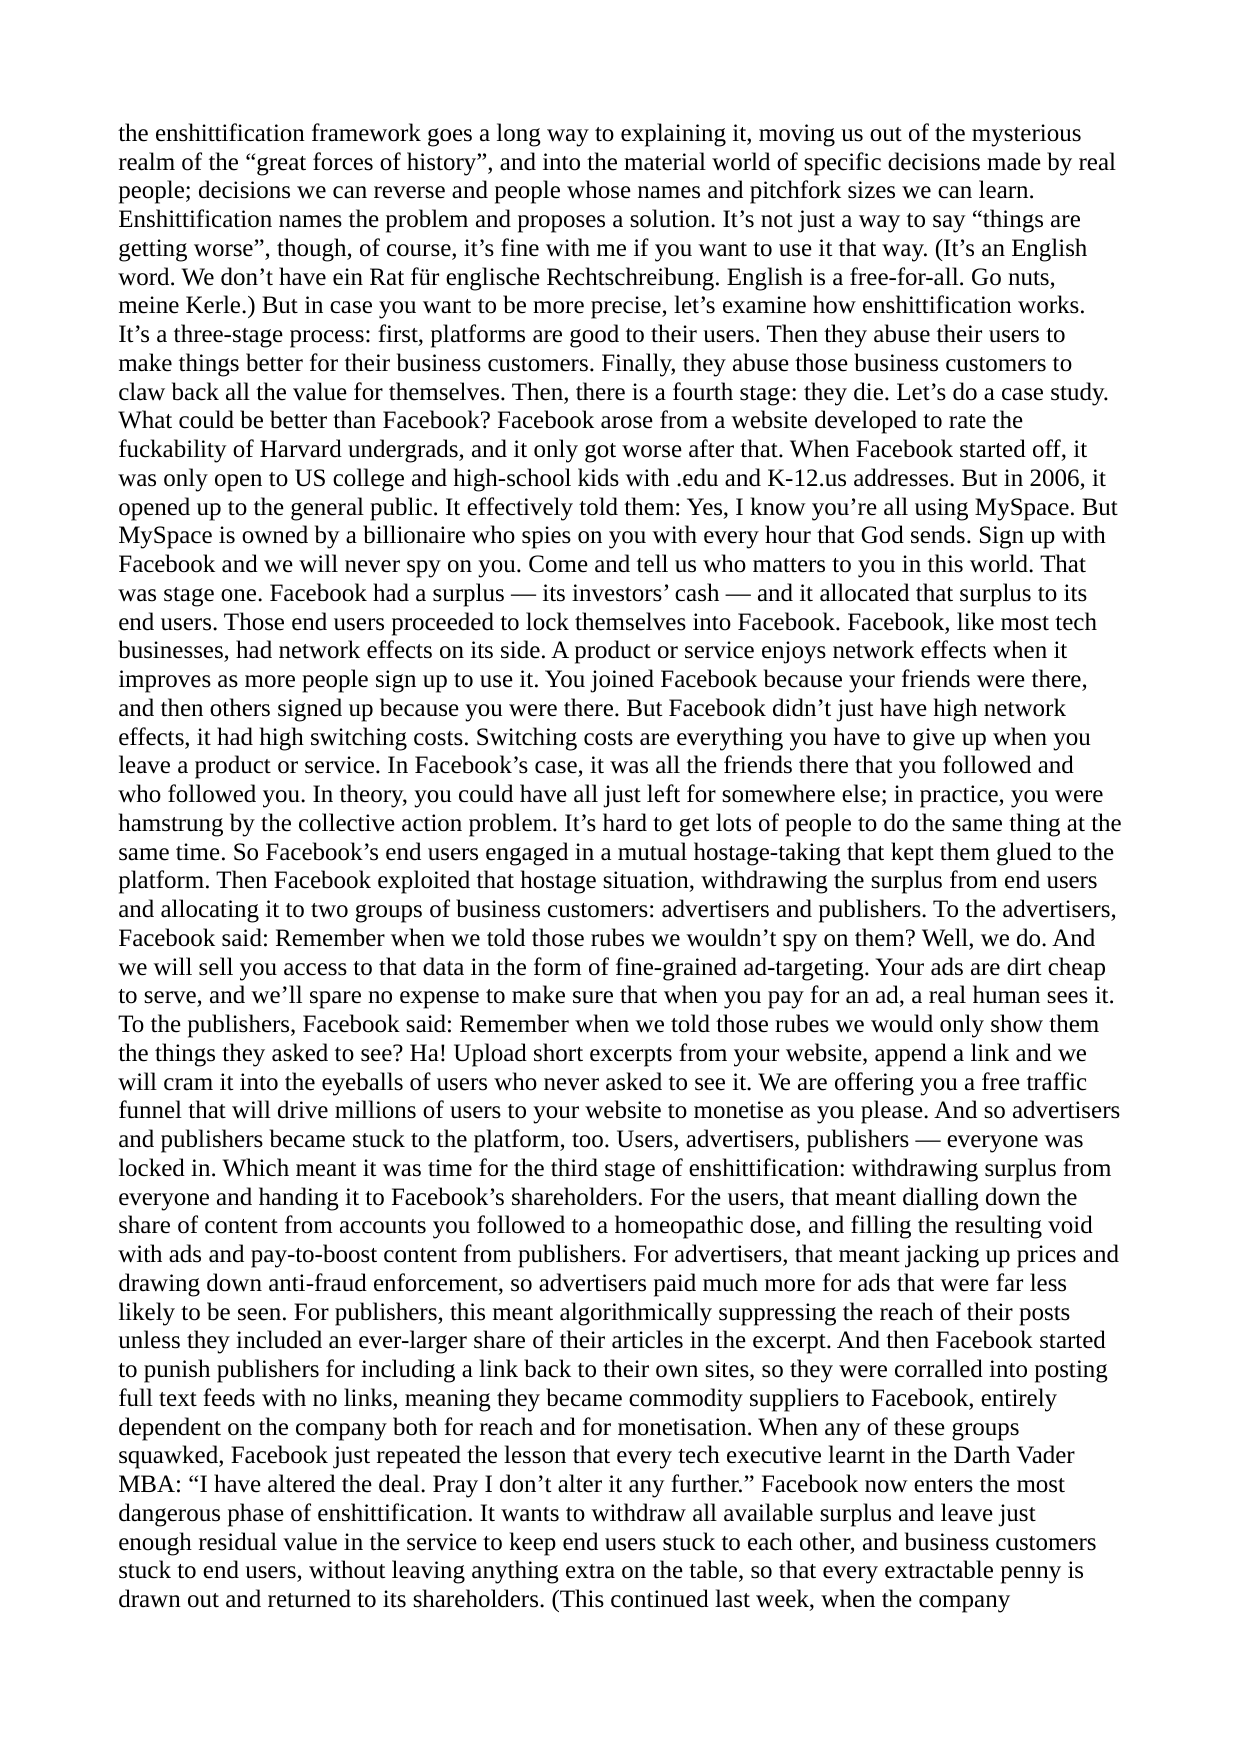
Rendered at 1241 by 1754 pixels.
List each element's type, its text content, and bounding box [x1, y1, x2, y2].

text the enshittification framework goes a long way to explaining it, moving us out of the mysterious realm of the “great forces of history”, and into the material world of specific decisions made by real people; decisions we can reverse and people whose names and pitchfork sizes we can learn. Enshittification names the problem and proposes a solution. It’s not just a way to say “things are getting worse”, though, of course, it’s fine with me if you want to use it that way. (It’s an English word. We don’t have ein Rat für englische Rechtschreibung. English is a free-for-all. Go nuts, meine Kerle.) But in case you want to be more precise, let’s examine how enshittification works. It’s a three-stage process: first, platforms are good to their users. Then they abuse their users to make things better for their business customers. Finally, they abuse those business customers to claw back all the value for themselves. Then, there is a fourth stage: they die. Let’s do a case study. What could be better than Facebook? Facebook arose from a website developed to rate the fuckability of Harvard undergrads, and it only got worse after that. When Facebook started off, it was only open to US college and high-school kids with .edu and K-12.us addresses. But in 2006, it opened up to the general public. It effectively told them: Yes, I know you’re all using MySpace. But MySpace is owned by a billionaire who spies on you with every hour that God sends. Sign up with Facebook and we will never spy on you. Come and tell us who matters to you in this world. That was stage one. Facebook had a surplus — its investors’ cash — and it allocated that surplus to its end users. Those end users proceeded to lock themselves into Facebook. Facebook, like most tech businesses, had network effects on its side. A product or service enjoys network effects when it improves as more people sign up to use it. You joined Facebook because your friends were there, and then others signed up because you were there. But Facebook didn’t just have high network effects, it had high switching costs. Switching costs are everything you have to give up when you leave a product or service. In Facebook’s case, it was all the friends there that you followed and who followed you. In theory, you could have all just left for somewhere else; in practice, you were hamstrung by the collective action problem. It’s hard to get lots of people to do the same thing at the same time. So Facebook’s end users engaged in a mutual hostage-taking that kept them glued to the platform. Then Facebook exploited that hostage situation, withdrawing the surplus from end users and allocating it to two groups of business customers: advertisers and publishers. To the advertisers, Facebook said: Remember when we told those rubes we wouldn’t spy on them? Well, we do. And we will sell you access to that data in the form of fine-grained ad-targeting. Your ads are dirt cheap to serve, and we’ll spare no expense to make sure that when you pay for an ad, a real human sees it. To the publishers, Facebook said: Remember when we told those rubes we would only show them the things they asked to see? Ha! Upload short excerpts from your website, append a link and we will cram it into the eyeballs of users who never asked to see it. We are offering you a free traffic funnel that will drive millions of users to your website to monetise as you please. And so advertisers and publishers became stuck to the platform, too. Users, advertisers, publishers — everyone was locked in. Which meant it was time for the third stage of enshittification: withdrawing surplus from everyone and handing it to Facebook’s shareholders. For the users, that meant dialling down the share of content from accounts you followed to a homeopathic dose, and filling the resulting void with ads and pay-to-boost content from publishers. For advertisers, that meant jacking up prices and drawing down anti-fraud enforcement, so advertisers paid much more for ads that were far less likely to be seen. For publishers, this meant algorithmically suppressing the reach of their posts unless they included an ever-larger share of their articles in the excerpt. And then Facebook started to punish publishers for including a link back to their own sites, so they were corralled into posting full text feeds with no links, meaning they became commodity suppliers to Facebook, entirely dependent on the company both for reach and for monetisation. When any of these groups squawked, Facebook just repeated the lesson that every tech executive learnt in the Darth Vader MBA: “I have altered the deal. Pray I don’t alter it any further.” Facebook now enters the most dangerous phase of enshittification. It wants to withdraw all available surplus and leave just enough residual value in the service to keep end users stuck to each other, and business customers stuck to end users, without leaving anything extra on the table, so that every extractable penny is drawn out and returned to its shareholders. (This continued last week, when the company [118, 118, 1122, 1613]
